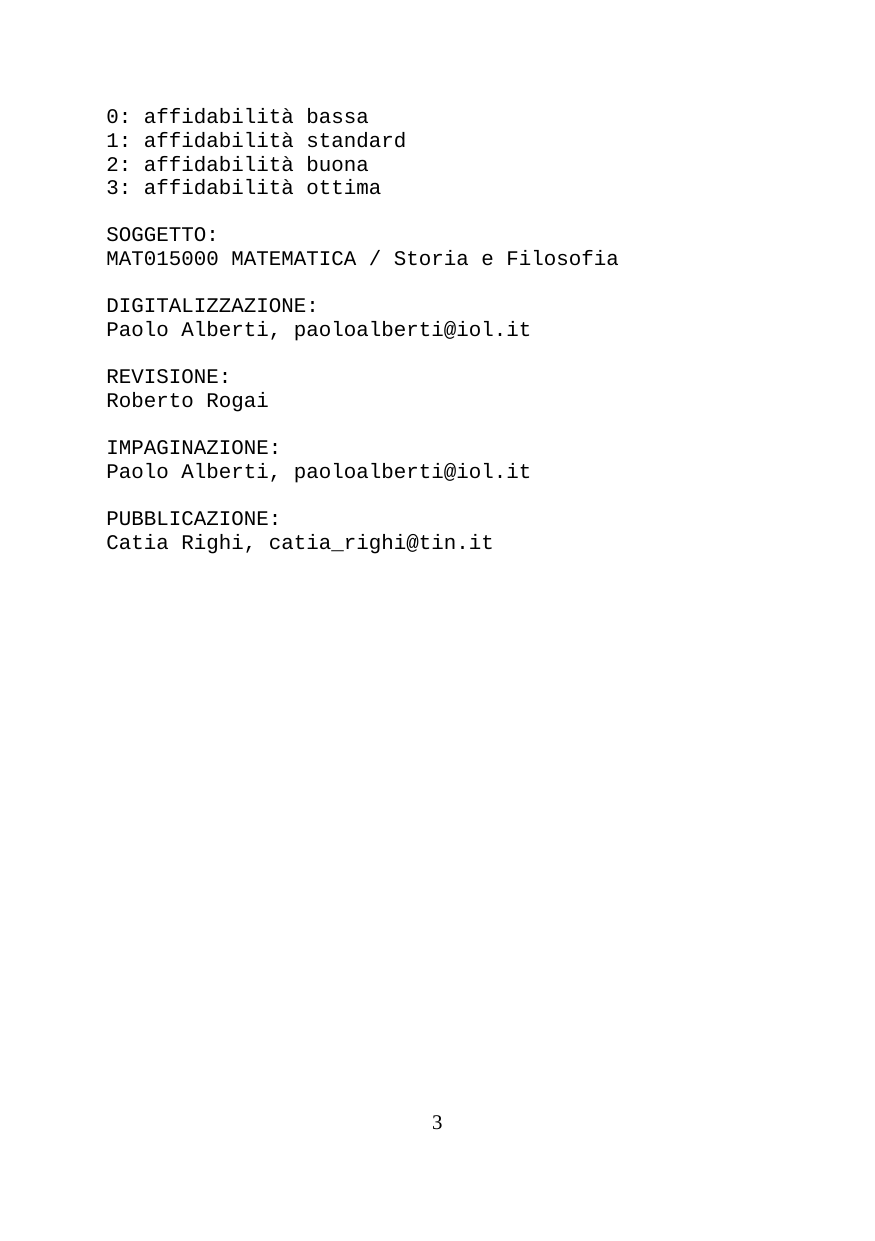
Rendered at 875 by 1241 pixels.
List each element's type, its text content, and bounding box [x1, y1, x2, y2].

text 1: affidabilità standard [106, 130, 768, 153]
text SOGGETTO: [106, 224, 768, 248]
text 2: affidabilità buona [106, 153, 768, 177]
text MAT015000 MATEMATICA / Storia e Filosofia [106, 248, 768, 272]
text DIGITALIZZAZIONE: [106, 295, 768, 319]
text 0: affidabilità bassa [106, 106, 768, 130]
text Roberto Rogai [106, 390, 768, 414]
text Paolo Alberti, paoloalberti@iol.it [106, 461, 768, 484]
text REVISIONE: [106, 366, 768, 390]
text PUBBLICAZIONE: [106, 508, 768, 532]
text Paolo Alberti, paoloalberti@iol.it [106, 319, 768, 343]
text IMPAGINAZIONE: [106, 437, 768, 461]
text Catia Righi, catia_righi@tin.it [106, 532, 768, 556]
text 3: affidabilità ottima [106, 177, 768, 201]
